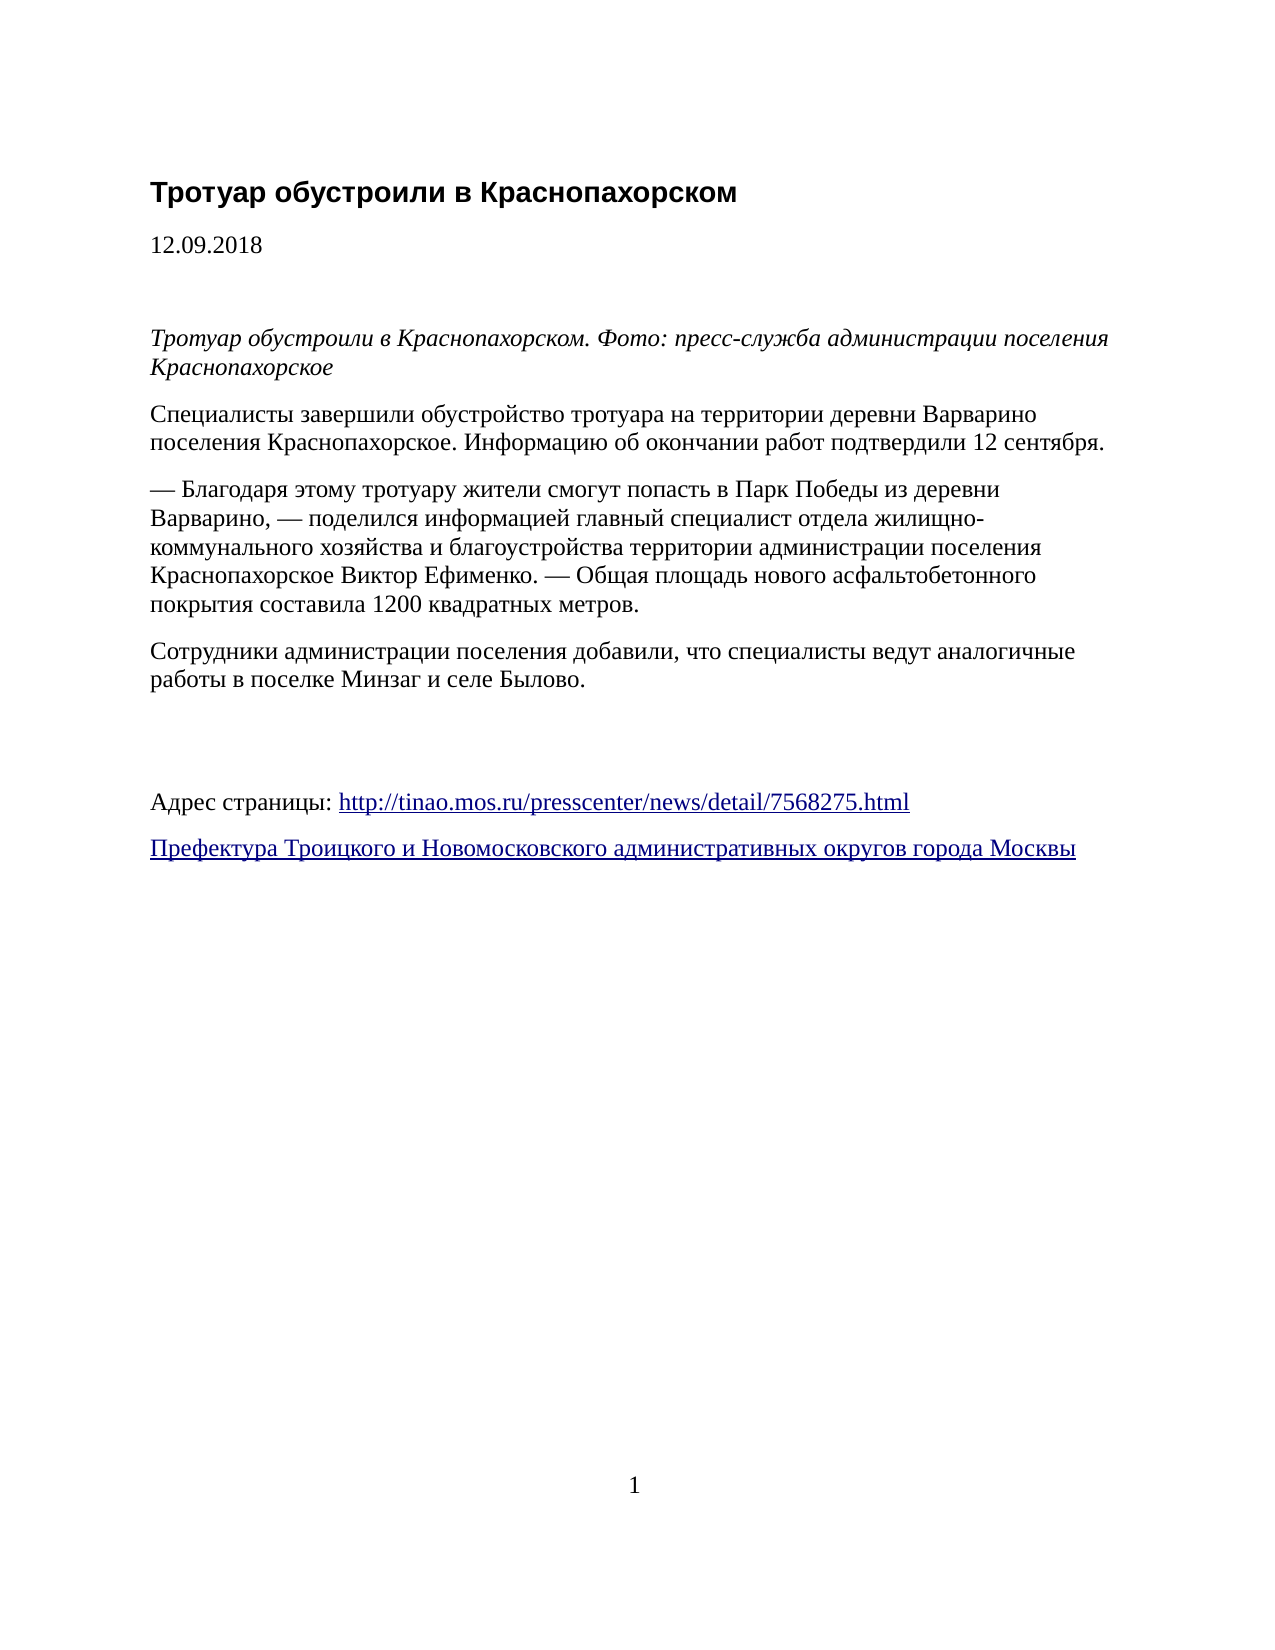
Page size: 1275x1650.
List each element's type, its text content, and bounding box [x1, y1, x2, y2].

text Тротуар обустроили в Краснопахорском. Фото: пресс-служба администрации поселения Краснопахорское [150, 323, 1125, 381]
text Адрес страницы: http://tinao.mos.ru/presscenter/news/detail/7568275.html [150, 787, 1125, 815]
subtitle Тротуар обустроили в Краснопахорском [150, 175, 1125, 208]
text Сотрудники администрации поселения добавили, что специалисты ведут аналогичные работы в поселке Минзаг и селе Былово. [150, 636, 1125, 693]
text 12.09.2018 [150, 230, 1125, 259]
text Префектура Троицкого и Новомосковского административных округов города Москвы [150, 833, 1125, 862]
text — Благодаря этому тротуару жители смогут попасть в Парк Победы из деревни Варварино, — поделился информацией главный специалист отдела жилищно-коммунального хозяйства и благоустройства территории администрации поселения Краснопахорское Виктор Ефименко. — Общая площадь нового асфальтобетонного покрытия составила 1200 квадратных метров. [150, 474, 1125, 618]
text Специалисты завершили обустройство тротуара на территории деревни Варварино поселения Краснопахорское. Информацию об окончании работ подтвердили 12 сентября. [150, 399, 1125, 456]
